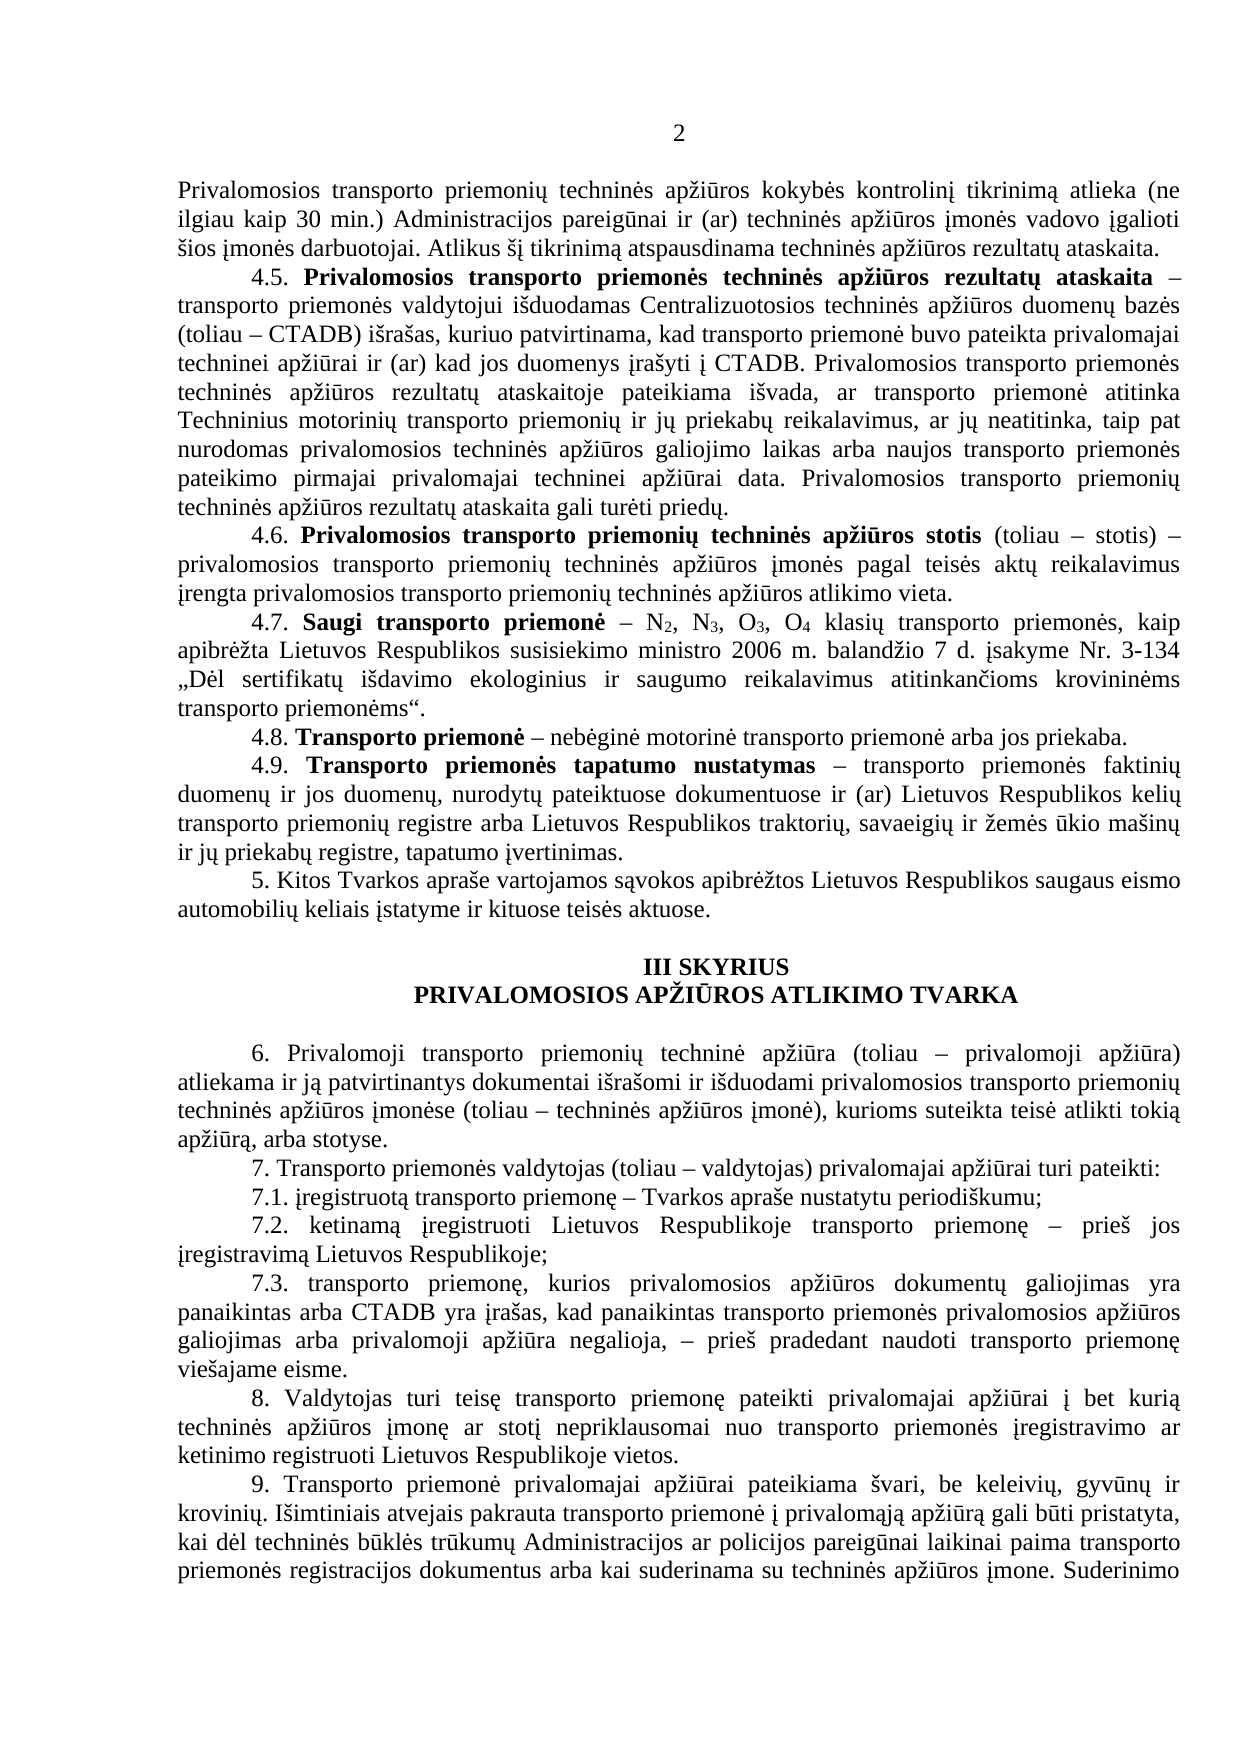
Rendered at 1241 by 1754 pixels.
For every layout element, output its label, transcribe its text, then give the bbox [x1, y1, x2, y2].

text 7.2. ketinamą įregistruoti Lietuvos Respublikoje transporto priemonę – prieš jos įregistravimą Lietuvos Respublikoje; [177, 1211, 1181, 1268]
text 4.8. Transporto priemonė – nebėginė motorinė transporto priemonė arba jos priekaba. [177, 722, 1181, 751]
text 4.5. Privalomosios transporto priemonės techninės apžiūros rezultatų ataskaita – transporto priemonės valdytojui išduodamas Centralizuotosios techninės apžiūros duomenų bazės (toliau – CTADB) išrašas, kuriuo patvirtinama, kad transporto priemonė buvo pateikta privalomajai techninei apžiūrai ir (ar) kad jos duomenys įrašyti į CTADB. Privalomosios transporto priemonės techninės apžiūros rezultatų ataskaitoje pateikiama išvada, ar transporto priemonė atitinka Techninius motorinių transporto priemonių ir jų priekabų reikalavimus, ar jų neatitinka, taip pat nurodomas privalomosios techninės apžiūros galiojimo laikas arba naujos transporto priemonės pateikimo pirmajai privalomajai techninei apžiūrai data. Privalomosios transporto priemonių techninės apžiūros rezultatų ataskaita gali turėti priedų. [177, 262, 1181, 521]
text 7.3. transporto priemonę, kurios privalomosios apžiūros dokumentų galiojimas yra panaikintas arba CTADB yra įrašas, kad panaikintas transporto priemonės privalomosios apžiūros galiojimas arba privalomoji apžiūra negalioja, – prieš pradedant naudoti transporto priemonę viešajame eisme. [177, 1268, 1181, 1383]
text Privalomosios transporto priemonių techninės apžiūros kokybės kontrolinį tikrinimą atlieka (ne ilgiau kaip 30 min.) Administracijos pareigūnai ir (ar) techninės apžiūros įmonės vadovo įgalioti šios įmonės darbuotojai. Atlikus šį tikrinimą atspausdinama techninės apžiūros rezultatų ataskaita. [177, 176, 1181, 262]
text 7.1. įregistruotą transporto priemonę – Tvarkos apraše nustatytu periodiškumu; [177, 1182, 1181, 1211]
text PRIVALOMOSIOS APŽIŪROS ATLIKIMO TVARKA [177, 981, 1181, 1009]
text 9. Transporto priemonė privalomajai apžiūrai pateikiama švari, be keleivių, gyvūnų ir krovinių. Išimtiniais atvejais pakrauta transporto priemonė į privalomąją apžiūrą gali būti pristatyta, kai dėl techninės būklės trūkumų Administracijos ar policijos pareigūnai laikinai paima transporto priemonės registracijos dokumentus arba kai suderinama su techninės apžiūros įmone. Suderinimo [177, 1469, 1181, 1584]
text 4.9. Transporto priemonės tapatumo nustatymas – transporto priemonės faktinių duomenų ir jos duomenų, nurodytų pateiktuose dokumentuose ir (ar) Lietuvos Respublikos kelių transporto priemonių registre arba Lietuvos Respublikos traktorių, savaeigių ir žemės ūkio mašinų ir jų priekabų registre, tapatumo įvertinimas. [177, 751, 1181, 866]
text 4.7. Saugi transporto priemonė – N2, N3, O3, O4 klasių transporto priemonės, kaip apibrėžta Lietuvos Respublikos susisiekimo ministro 2006 m. balandžio 7 d. įsakyme Nr. 3-134 „Dėl sertifikatų išdavimo ekologinius ir saugumo reikalavimus atitinkančioms krovininėms transporto priemonėms“. [177, 607, 1181, 722]
text 4.6. Privalomosios transporto priemonių techninės apžiūros stotis (toliau – stotis) – privalomosios transporto priemonių techninės apžiūros įmonės pagal teisės aktų reikalavimus įrengta privalomosios transporto priemonių techninės apžiūros atlikimo vieta. [177, 521, 1181, 607]
text 5. Kitos Tvarkos apraše vartojamos sąvokos apibrėžtos Lietuvos Respublikos saugaus eismo automobilių keliais įstatyme ir kituose teisės aktuose. [177, 866, 1181, 923]
text 6. Privalomoji transporto priemonių techninė apžiūra (toliau – privalomoji apžiūra) atliekama ir ją patvirtinantys dokumentai išrašomi ir išduodami privalomosios transporto priemonių techninės apžiūros įmonėse (toliau – techninės apžiūros įmonė), kurioms suteikta teisė atlikti tokią apžiūrą, arba stotyse. [177, 1038, 1181, 1153]
text III SKYRIUS [177, 952, 1181, 981]
text 8. Valdytojas turi teisę transporto priemonę pateikti privalomajai apžiūrai į bet kurią techninės apžiūros įmonę ar stotį nepriklausomai nuo transporto priemonės įregistravimo ar ketinimo registruoti Lietuvos Respublikoje vietos. [177, 1383, 1181, 1469]
text 7. Transporto priemonės valdytojas (toliau – valdytojas) privalomajai apžiūrai turi pateikti: [177, 1153, 1181, 1182]
